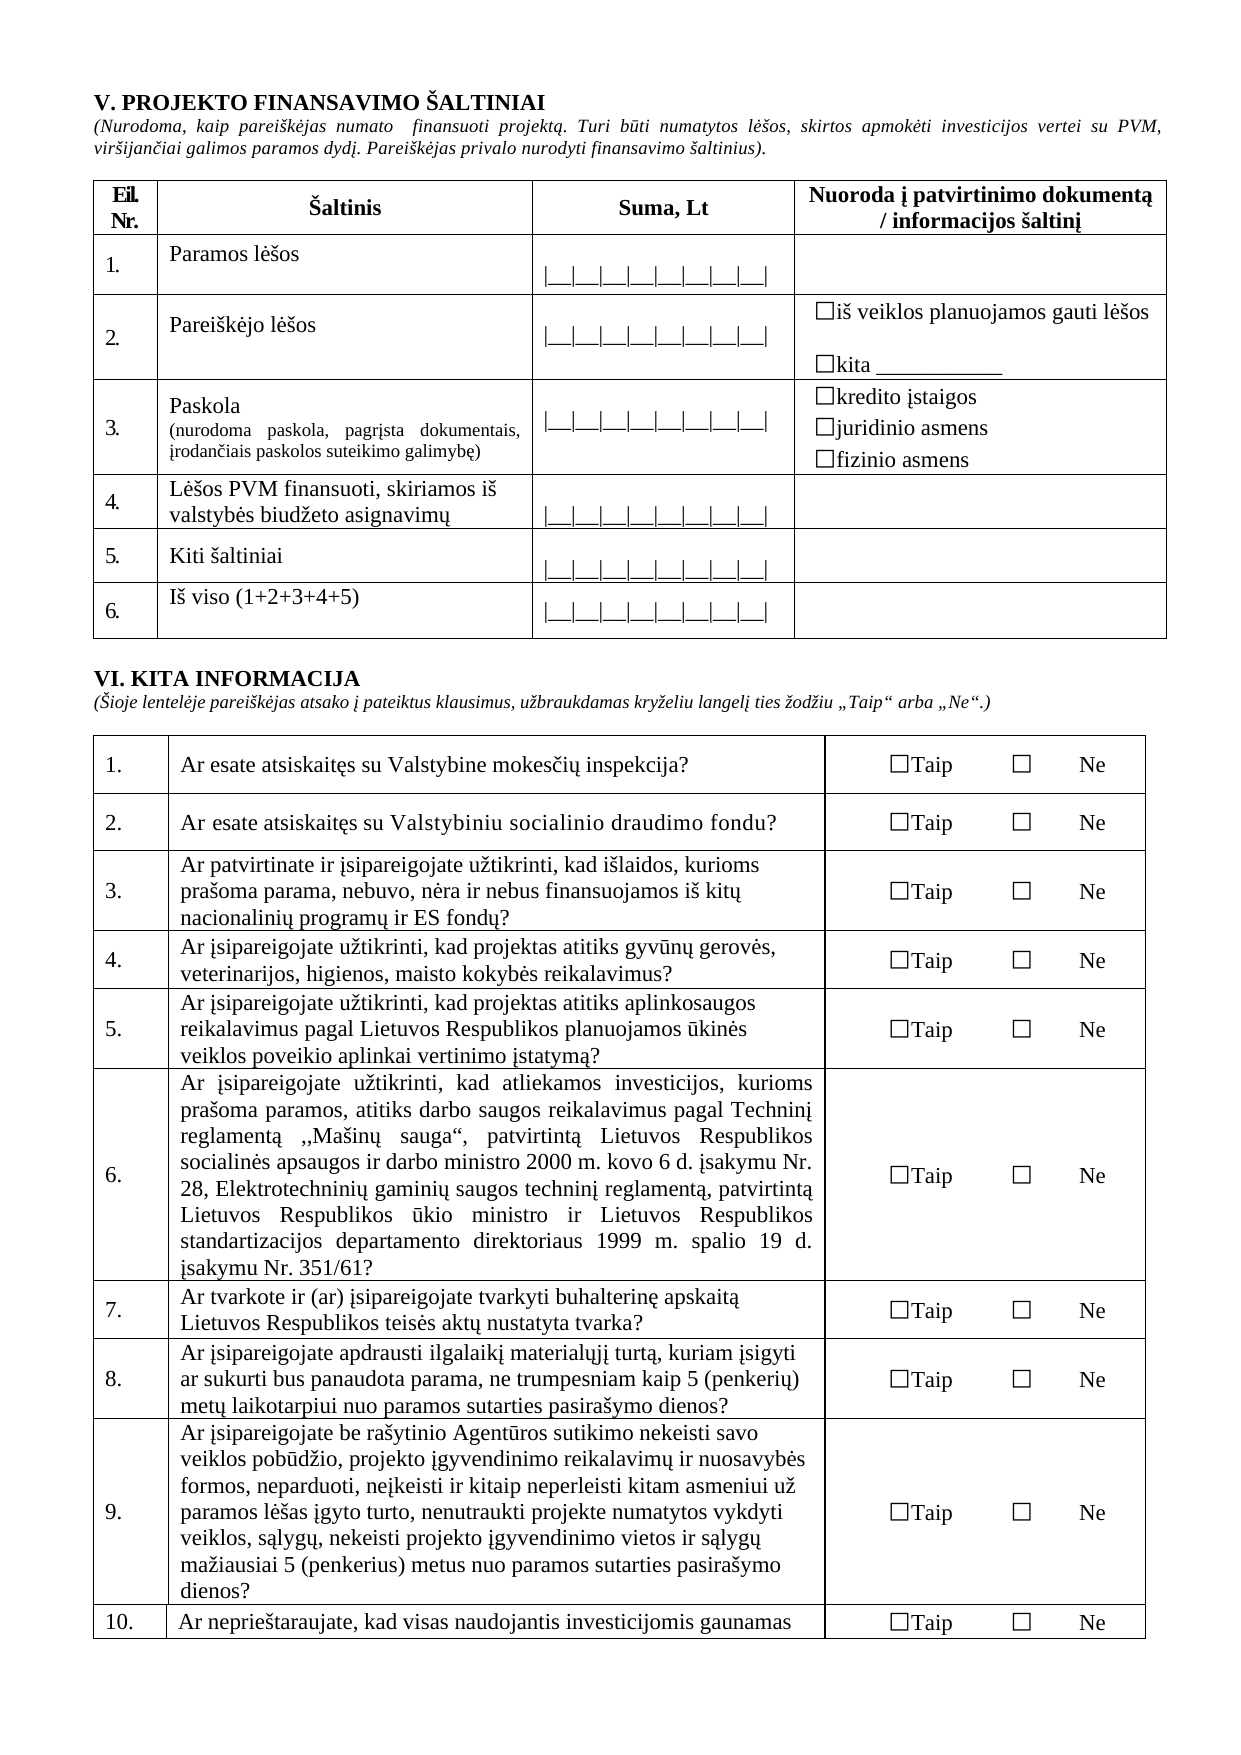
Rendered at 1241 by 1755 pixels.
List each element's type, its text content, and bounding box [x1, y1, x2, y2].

table_cell Iš viso (1+2+3+4+5) [158, 583, 532, 638]
table_cell |__|__|__|__|__|__|__|__| [533, 529, 794, 582]
table_cell Pareiškėjo lėšos [158, 295, 532, 379]
table_cell 10. [94, 1605, 166, 1638]
table_cell ⬜Taip ⬜ Ne [826, 851, 1145, 930]
table_cell ⬜Taip ⬜ Ne [826, 1069, 1145, 1280]
table_cell ⬜Taip ⬜ Ne [826, 1281, 1145, 1338]
table_cell 5. [94, 989, 168, 1068]
text (Nurodoma, kaip pareiškėjas numato finansuoti projektą. Turi būti numatytos lėšos, skirtos apmokėti investicijos vertei su PVM, viršijančiai galimos paramos dydį. Pareiškėjas privalo nurodyti finansavimo šaltinius). [94, 115, 1167, 158]
table_header Eil. Nr. [94, 181, 157, 233]
table_cell Paskola (nurodoma paskola, pagrįsta dokumentais, įrodančiais paskolos suteikimo galimybę) [158, 380, 532, 474]
table_cell 4. [94, 931, 168, 988]
table_cell 7. [94, 1281, 168, 1338]
table_cell Paramos lėšos [158, 235, 532, 294]
text (Šioje lentelėje pareiškėjas atsako į pateiktus klausimus, užbraukdamas kryželiu langelį ties žodžiu „Taip“ arba „Ne“.) [94, 691, 1167, 713]
table_cell 1. [94, 235, 157, 294]
table_header Suma, Lt [533, 181, 794, 233]
table_header Šaltinis [158, 181, 532, 233]
table_cell ⬜Taip ⬜ Ne [826, 931, 1145, 988]
table_cell Ar neprieštaraujate, kad visas naudojantis investicijomis gaunamas [167, 1605, 824, 1638]
table_cell Ar įsipareigojate užtikrinti, kad atliekamos investicijos, kurioms prašoma paramos, atitiks darbo saugos reikalavimus pagal Techninį reglamentą ,,Mašinų sauga“, patvirtintą Lietuvos Respublikos socialinės apsaugos ir darbo ministro 2000 m. kovo 6 d. įsakymu Nr. 28, Elektrotechninių gaminių saugos techninį reglamentą, patvirtintą Lietuvos Respublikos ūkio ministro ir Lietuvos Respublikos standartizacijos departamento direktoriaus 1999 m. spalio 19 d. įsakymu Nr. 351/61? [169, 1069, 824, 1280]
table_cell ⬜Taip ⬜ Ne [826, 794, 1145, 850]
table_header ⬜Taip ⬜ Ne [826, 736, 1145, 792]
table_cell 4. [94, 475, 157, 528]
table_cell 9. [94, 1419, 168, 1603]
table_cell ⬜Taip ⬜ Ne [826, 1605, 1145, 1638]
table_cell ⬜iš veiklos planuojamos gauti lėšos ⬜kita ___________ [795, 295, 1166, 379]
text V. PROJEKTO FINANSAVIMO ŠALTINIAI [94, 89, 1167, 115]
table_cell 2. [94, 794, 168, 850]
table_cell Kiti šaltiniai [158, 529, 532, 582]
table_cell 6. [94, 1069, 168, 1280]
table_cell |__|__|__|__|__|__|__|__| [533, 583, 794, 638]
table_cell |__|__|__|__|__|__|__|__| [533, 475, 794, 528]
table_cell ⬜kredito įstaigos ⬜juridinio asmens ⬜fizinio asmens [795, 380, 1166, 474]
table_cell |__|__|__|__|__|__|__|__| [533, 380, 794, 474]
table_cell ⬜Taip ⬜ Ne [826, 1339, 1145, 1418]
table_cell ⬜Taip ⬜ Ne [826, 1419, 1145, 1603]
table_cell |__|__|__|__|__|__|__|__| [533, 295, 794, 379]
table_cell [795, 235, 1166, 294]
table_cell 3. [94, 851, 168, 930]
table_cell 5. [94, 529, 157, 582]
table_cell Ar įsipareigojate apdrausti ilgalaikį materialųjį turtą, kuriam įsigyti ar sukurti bus panaudota parama, ne trumpesniam kaip 5 (penkerių) metų laikotarpiui nuo paramos sutarties pasirašymo dienos? [169, 1339, 824, 1418]
table_cell 3. [94, 380, 157, 474]
table_cell Ar esate atsiskaitęs su Valstybiniu socialinio draudimo fondu? [169, 794, 824, 850]
table_cell [795, 583, 1166, 638]
table_cell Lėšos PVM finansuoti, skiriamos iš valstybės biudžeto asignavimų [158, 475, 532, 528]
table_cell [795, 475, 1166, 528]
text VI. KITA INFORMACIJA [94, 665, 1167, 691]
table_header 1. [94, 736, 168, 792]
table_cell Ar įsipareigojate užtikrinti, kad projektas atitiks gyvūnų gerovės, veterinarijos, higienos, maisto kokybės reikalavimus? [169, 931, 824, 988]
table_cell Ar tvarkote ir (ar) įsipareigojate tvarkyti buhalterinę apskaitą Lietuvos Respublikos teisės aktų nustatyta tvarka? [169, 1281, 824, 1338]
table_cell 6. [94, 583, 157, 638]
table_header Nuoroda į patvirtinimo dokumentą / informacijos šaltinį [795, 181, 1166, 233]
table_cell ⬜Taip ⬜ Ne [826, 989, 1145, 1068]
table_cell [795, 529, 1166, 582]
table_cell Ar patvirtinate ir įsipareigojate užtikrinti, kad išlaidos, kurioms prašoma parama, nebuvo, nėra ir nebus finansuojamos iš kitų nacionalinių programų ir ES fondų? [169, 851, 824, 930]
table_cell |__|__|__|__|__|__|__|__| [533, 235, 794, 294]
table_cell Ar įsipareigojate be rašytinio Agentūros sutikimo nekeisti savo veiklos pobūdžio, projekto įgyvendinimo reikalavimų ir nuosavybės formos, neparduoti, neįkeisti ir kitaip neperleisti kitam asmeniui už paramos lėšas įgyto turto, nenutraukti projekte numatytos vykdyti veiklos, sąlygų, nekeisti projekto įgyvendinimo vietos ir sąlygų mažiausiai 5 (penkerius) metus nuo paramos sutarties pasirašymo dienos? [169, 1419, 824, 1603]
table_cell Ar įsipareigojate užtikrinti, kad projektas atitiks aplinkosaugos reikalavimus pagal Lietuvos Respublikos planuojamos ūkinės veiklos poveikio aplinkai vertinimo įstatymą? [169, 989, 824, 1068]
table_header Ar esate atsiskaitęs su Valstybine mokesčių inspekcija? [169, 736, 824, 792]
table_cell 2. [94, 295, 157, 379]
table_cell 8. [94, 1339, 168, 1418]
